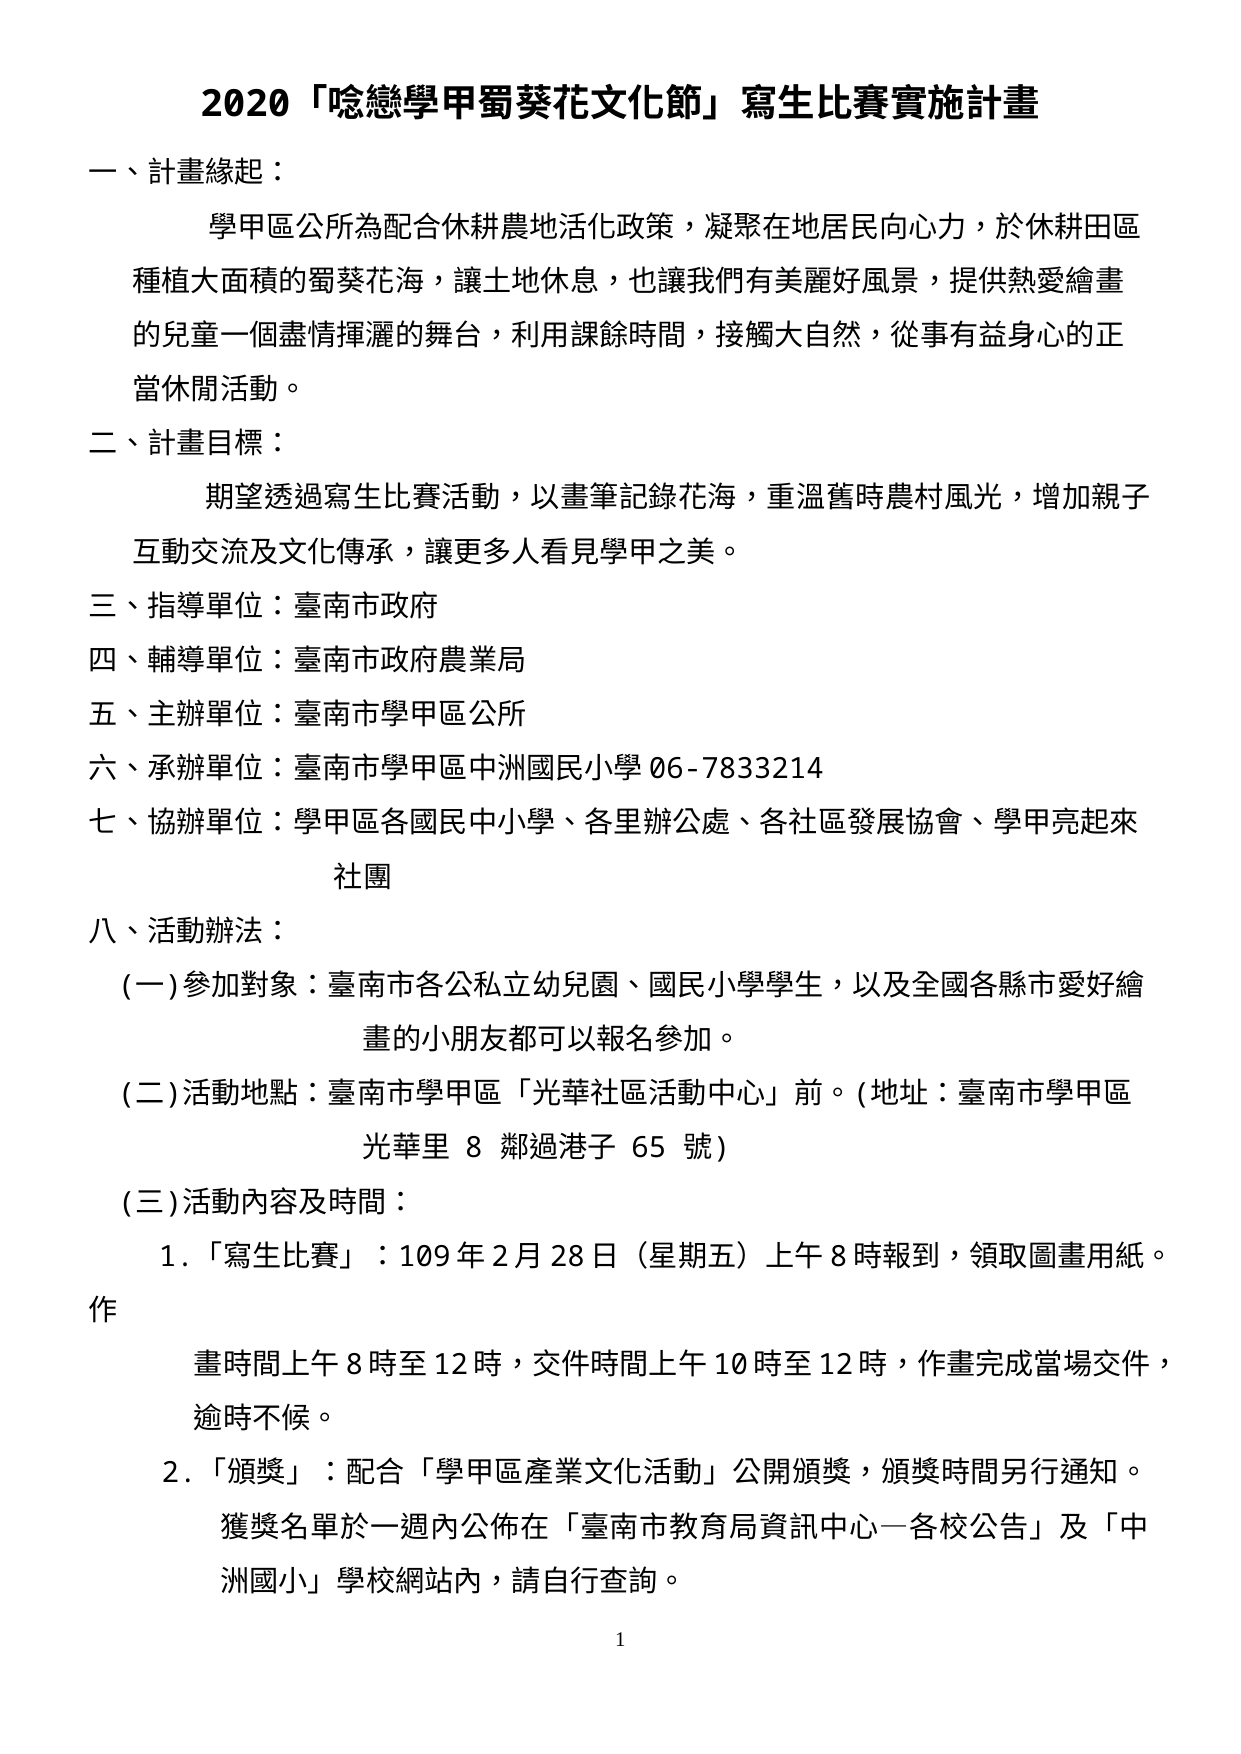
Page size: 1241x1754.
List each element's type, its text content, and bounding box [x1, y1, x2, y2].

text (二)活動地點：臺南市學甲區「光華社區活動中心」前。(地址：臺南市學甲區 [118, 1060, 1152, 1114]
text 二、計畫目標： [89, 410, 1152, 464]
text 三、指導單位：臺南市政府 [89, 573, 1152, 627]
text (一)參加對象：臺南市各公私立幼兒園、國民小學學生，以及全國各縣市愛好繪 [118, 952, 1152, 1006]
text 期望透過寫生比賽活動，以畫筆記錄花海，重溫舊時農村風光，增加親子互動交流及文化傳承，讓更多人看見學甲之美。 [132, 464, 1152, 573]
text (三)活動內容及時間： [89, 1169, 1152, 1223]
text 社團 [89, 844, 1152, 898]
text 七、協辦單位：學甲區各國民中小學、各里辦公處、各社區發展協會、學甲亮起來 [89, 789, 1152, 844]
text 1.「寫生比賽」：109年2月28日（星期五）上午8時報到，領取圖畫用紙。作 [89, 1223, 1152, 1331]
text 逾時不候。 [89, 1385, 1152, 1439]
text 學甲區公所為配合休耕農地活化政策，凝聚在地居民向心力，於休耕田區種植大面積的蜀葵花海，讓土地休息，也讓我們有美麗好風景，提供熱愛繪畫的兒童一個盡情揮灑的舞台，利用課餘時間，接觸大自然，從事有益身心的正當休閒活動。 [132, 194, 1152, 410]
text 八、活動辦法： [89, 898, 1152, 952]
text 畫的小朋友都可以報名參加。 [118, 1006, 1152, 1060]
text 五、主辦單位：臺南市學甲區公所 [89, 681, 1152, 735]
text 四、輔導單位：臺南市政府農業局 [89, 627, 1152, 681]
text 畫時間上午8時至12時，交件時間上午10時至12時，作畫完成當場交件， [89, 1331, 1152, 1385]
text 一、計畫緣起： [89, 139, 1152, 194]
text 2020「唸戀學甲蜀葵花文化節」寫生比賽實施計畫 [89, 75, 1152, 127]
text 六、承辦單位：臺南市學甲區中洲國民小學06-7833214 [89, 735, 1152, 789]
text 光華里 8 鄰過港子 65 號) [118, 1114, 1152, 1169]
text 2.「頒獎」：配合「學甲區產業文化活動」公開頒獎，頒獎時間另行通知。獲獎名單於一週內公佈在「臺南市教育局資訊中心—各校公告」及「中洲國小」學校網站內，請自行查詢。 [89, 1439, 1152, 1602]
